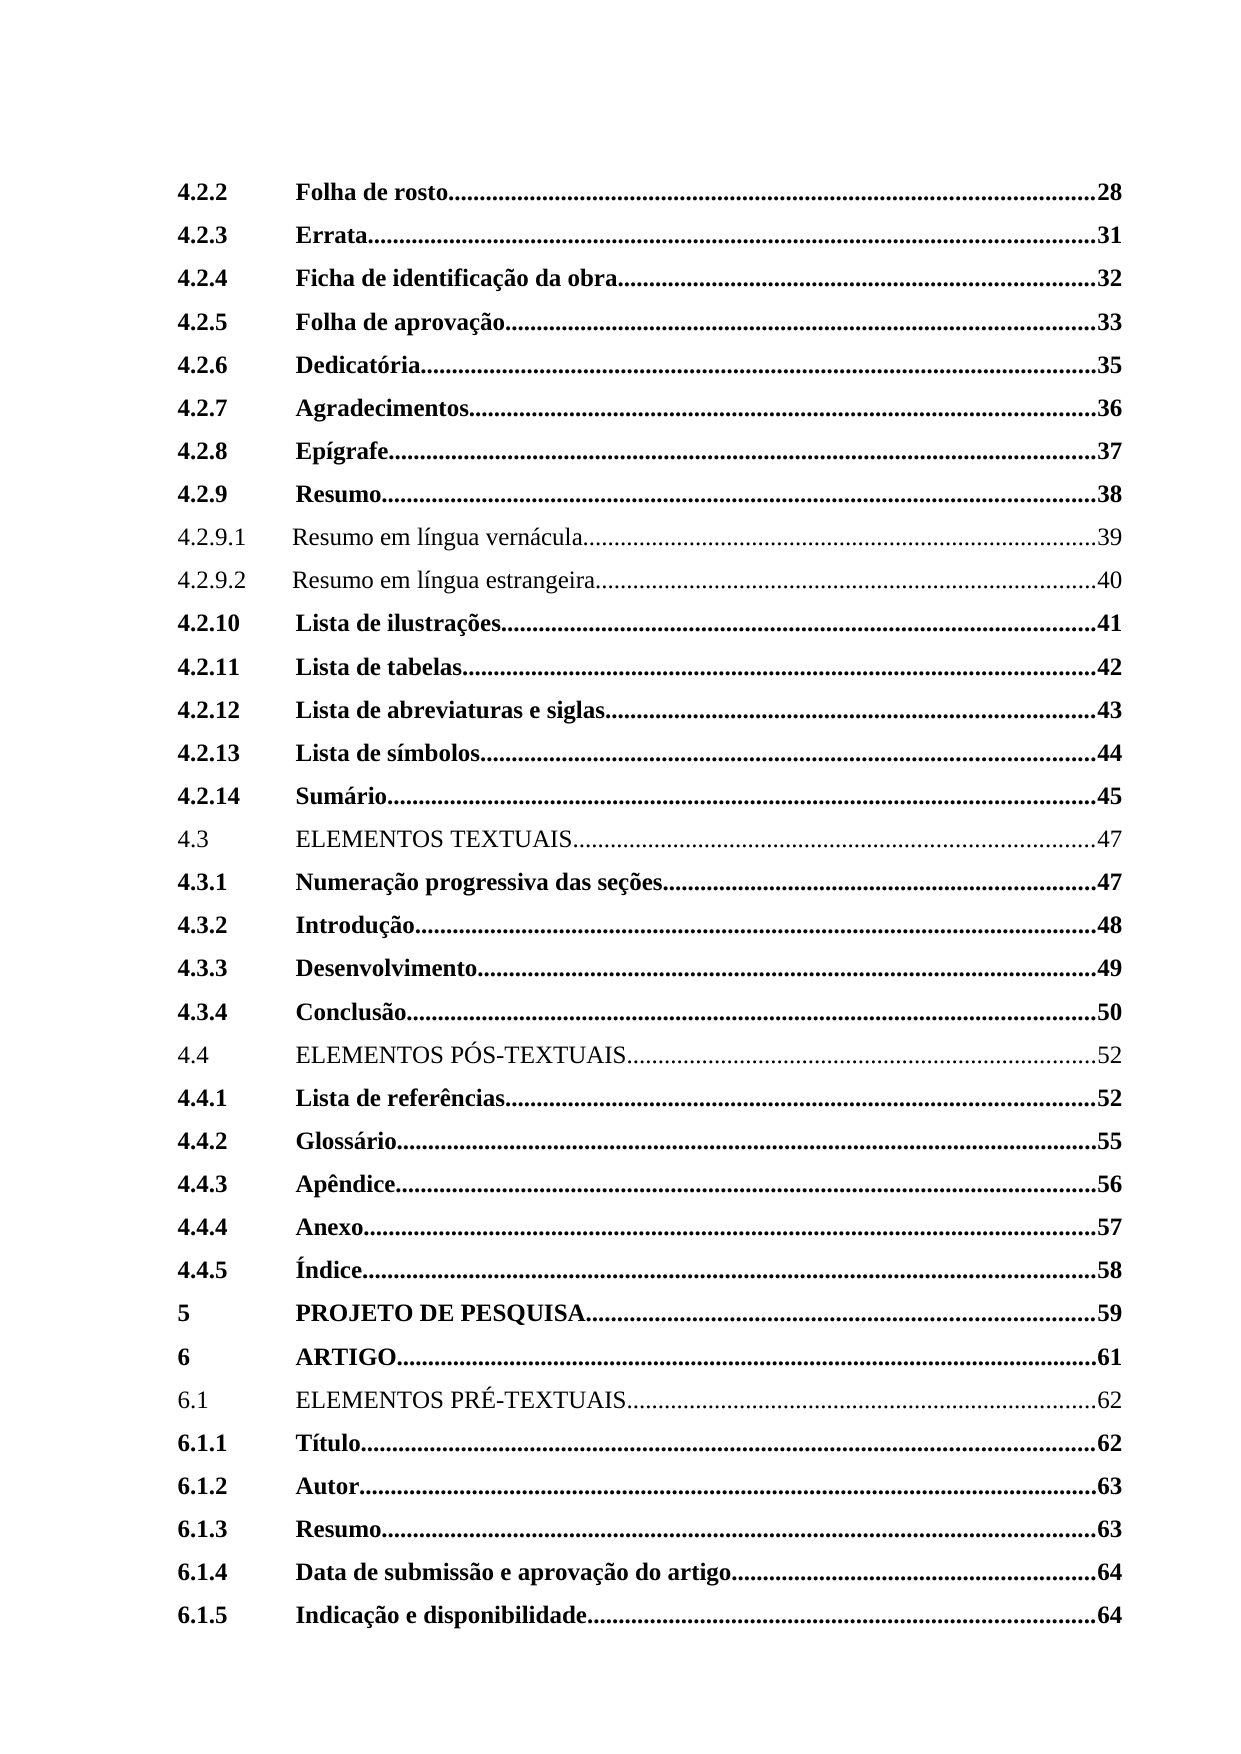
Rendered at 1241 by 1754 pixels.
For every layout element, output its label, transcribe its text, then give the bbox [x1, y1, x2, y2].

text 4.4.5 Índice 58 [177, 1255, 1122, 1284]
text 4.2.9.2 Resumo em língua estrangeira 40 [177, 565, 1122, 594]
text 6 Artigo 61 [177, 1342, 1122, 1370]
text 6.1 ELEMENTOS PRÉ-TEXTUAIS 62 [177, 1385, 1122, 1413]
text 5 Projeto de pesquisa 59 [177, 1298, 1122, 1327]
text 4.2.5 Folha de aprovação 33 [177, 307, 1122, 335]
text 4.2.9.1 Resumo em língua vernácula 39 [177, 522, 1122, 551]
text 4.2.7 Agradecimentos 36 [177, 393, 1122, 422]
text 4.2.8 Epígrafe 37 [177, 436, 1122, 465]
text 4.2.10 Lista de ilustrações 41 [177, 608, 1122, 637]
text 4.4 ELEMENTOS PÓS-TEXTUAIS 52 [177, 1040, 1122, 1068]
text 4.2.3 Errata 31 [177, 220, 1122, 249]
text 6.1.4 Data de submissão e aprovação do artigo 64 [177, 1557, 1122, 1586]
text 4.2.6 Dedicatória 35 [177, 350, 1122, 378]
text 4.3.2 Introdução 48 [177, 910, 1122, 939]
text 6.1.5 Indicação e disponibilidade 64 [177, 1600, 1122, 1629]
text 4.3.4 Conclusão 50 [177, 997, 1122, 1025]
text 4.2.9 Resumo 38 [177, 479, 1122, 508]
text 4.2.4 Ficha de identificação da obra 32 [177, 263, 1122, 292]
text 6.1.2 Autor 63 [177, 1471, 1122, 1500]
text 4.4.1 Lista de referências 52 [177, 1083, 1122, 1112]
text 4.2.12 Lista de abreviaturas e siglas 43 [177, 695, 1122, 723]
text 4.3.3 Desenvolvimento 49 [177, 953, 1122, 982]
text 4.4.4 Anexo 57 [177, 1212, 1122, 1241]
text 6.1.3 Resumo 63 [177, 1514, 1122, 1543]
text 4.4.3 Apêndice 56 [177, 1169, 1122, 1198]
text 4.3.1 Numeração progressiva das seções 47 [177, 867, 1122, 896]
text 4.4.2 Glossário 55 [177, 1126, 1122, 1155]
text 6.1.1 Título 62 [177, 1428, 1122, 1457]
text 4.3 ELEMENTOS TEXTUAIS 47 [177, 824, 1122, 853]
text 4.2.11 Lista de tabelas 42 [177, 652, 1122, 680]
text 4.2.14 Sumário 45 [177, 781, 1122, 810]
text 4.2.2 Folha de rosto 28 [177, 177, 1122, 206]
text 4.2.13 Lista de símbolos 44 [177, 738, 1122, 767]
